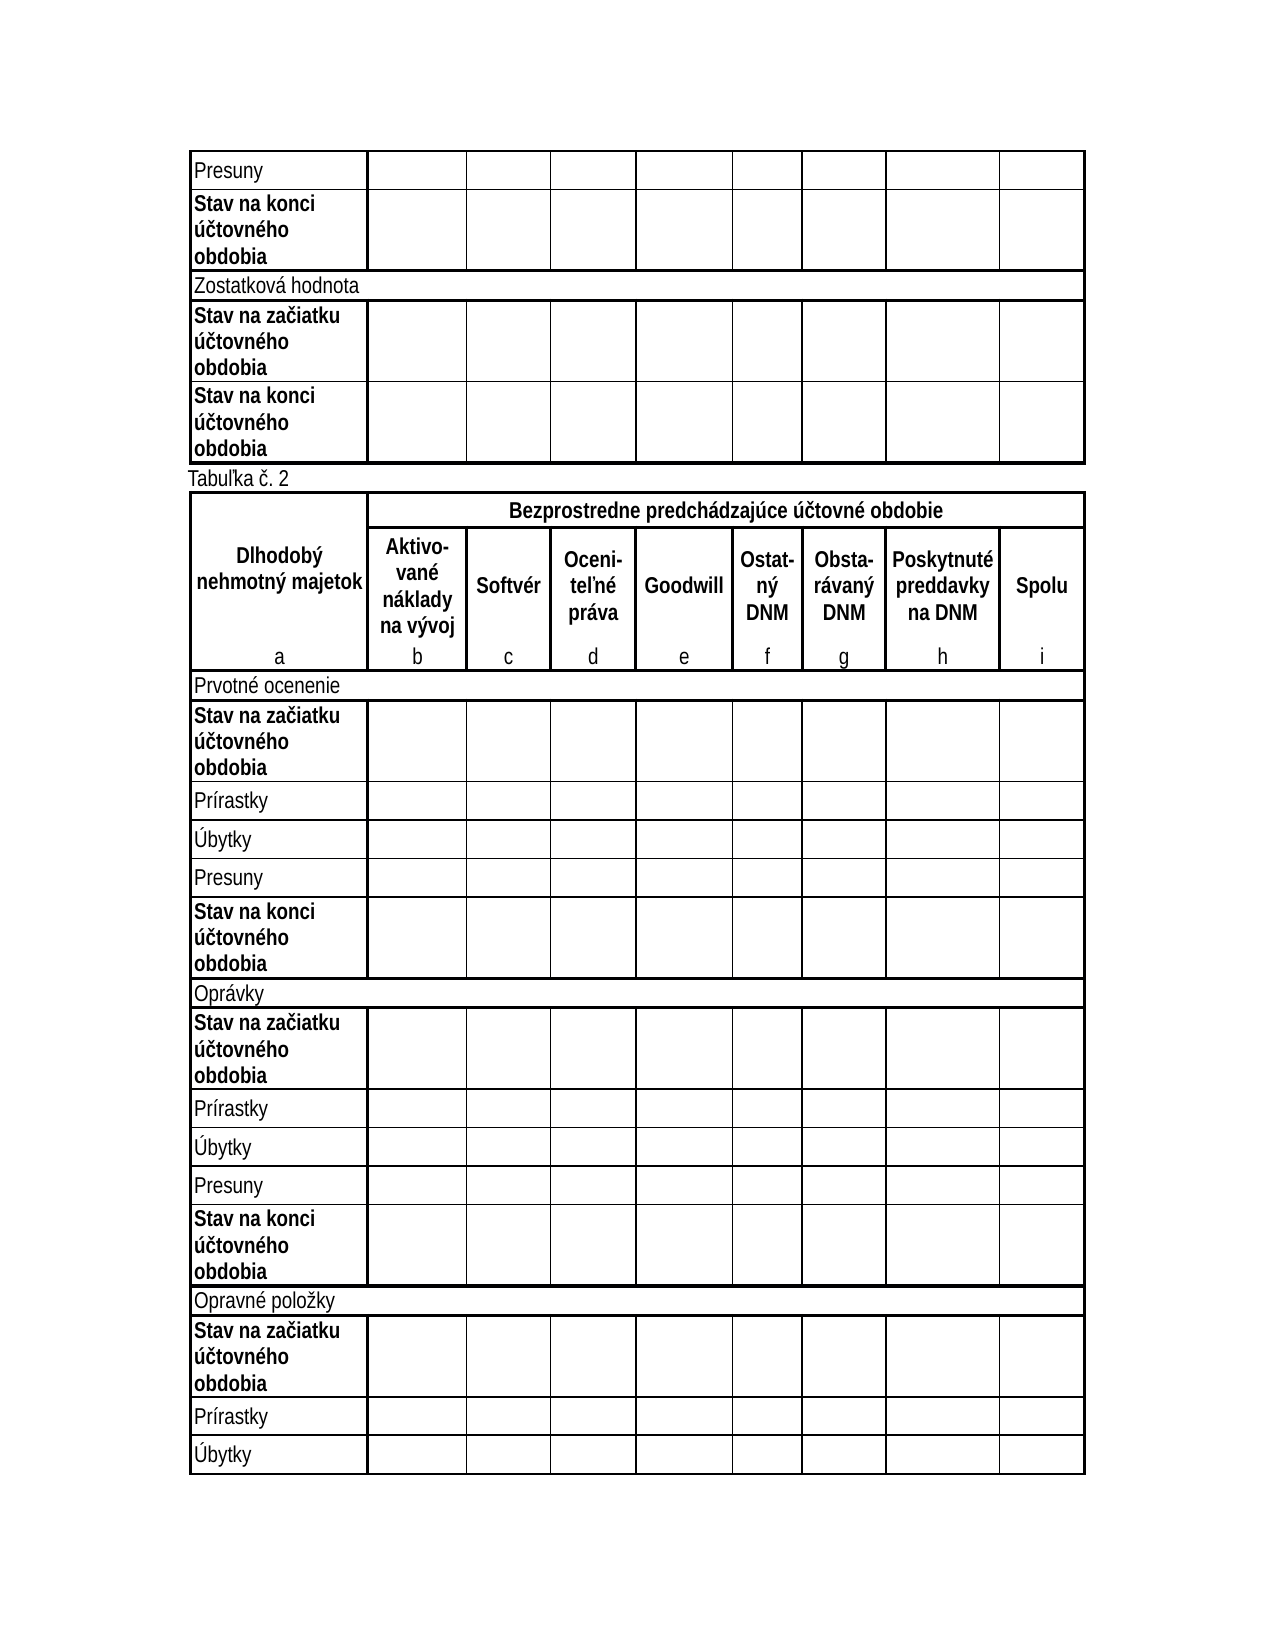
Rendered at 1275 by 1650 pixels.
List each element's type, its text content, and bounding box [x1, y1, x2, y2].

table_cell b [369, 643, 465, 669]
table_cell [551, 1205, 635, 1284]
table_cell [369, 302, 466, 381]
table_cell Oceni-teľné práva [552, 529, 634, 643]
table_cell [369, 1167, 466, 1204]
table_header Bezprostredne predchádzajúce účtovné obdobie [369, 494, 1083, 526]
table_cell [637, 1128, 732, 1165]
table_cell [637, 302, 732, 381]
table_cell [887, 1128, 999, 1165]
table_cell [467, 190, 550, 269]
table_cell [887, 1436, 999, 1473]
table_cell [637, 382, 732, 461]
table_cell [1000, 1398, 1083, 1434]
table_cell [369, 1398, 466, 1434]
table_cell [467, 1436, 550, 1473]
table_cell [637, 1398, 732, 1434]
text Tabuľka č. 2 [187, 464, 1087, 491]
table_cell [637, 782, 732, 819]
table_cell [733, 1128, 801, 1165]
table_cell i [1001, 643, 1083, 669]
table_header Dlhodobý nehmotný majetok [192, 494, 366, 643]
table_cell [1000, 302, 1083, 381]
table_cell [637, 1090, 732, 1127]
table_cell [803, 821, 885, 858]
table_cell [369, 1009, 466, 1088]
table_cell [887, 898, 999, 977]
table_cell [803, 190, 885, 269]
table_cell [1000, 1205, 1083, 1284]
table_cell [467, 1317, 550, 1396]
table_cell [803, 898, 885, 977]
table_cell [467, 782, 550, 819]
table_cell [733, 152, 801, 188]
table_cell [733, 1398, 801, 1434]
table_cell [551, 1009, 635, 1088]
table_cell Presuny [192, 1167, 366, 1204]
table_cell [551, 190, 635, 269]
table_cell [887, 859, 999, 896]
table_cell Úbytky [192, 821, 366, 858]
table_cell [369, 1128, 466, 1165]
table_cell [733, 1167, 801, 1204]
table_cell Stav na konci účtovného obdobia [192, 1205, 366, 1284]
table_cell [467, 1009, 550, 1088]
table_cell [467, 382, 550, 461]
table_cell [369, 821, 466, 858]
table_cell Prvotné ocenenie [192, 672, 1083, 698]
table_cell Prírastky [192, 782, 366, 819]
table_cell [551, 1398, 635, 1434]
table_cell [637, 898, 732, 977]
table_cell Prírastky [192, 1398, 366, 1434]
table_cell [369, 382, 466, 461]
table_cell [369, 702, 466, 781]
table_cell [551, 898, 635, 977]
table_cell [369, 859, 466, 896]
table_cell Oprávky [192, 980, 1083, 1006]
table_cell [733, 859, 801, 896]
table_cell [467, 859, 550, 896]
table_cell Presuny [192, 859, 366, 896]
table_cell [467, 702, 550, 781]
table_cell Softvér [468, 529, 549, 643]
table_cell Poskytnuté preddavky na DNM [887, 529, 998, 643]
table_cell Úbytky [192, 1128, 366, 1165]
table_cell [803, 152, 885, 188]
table_cell [887, 1398, 999, 1434]
table_cell [551, 782, 635, 819]
table_cell d [552, 643, 634, 669]
table_cell [551, 1090, 635, 1127]
table_cell [637, 702, 732, 781]
table_cell [551, 821, 635, 858]
table_cell [733, 1090, 801, 1127]
table_cell [803, 1205, 885, 1284]
table_cell [637, 1009, 732, 1088]
table_cell [887, 702, 999, 781]
table_cell [369, 782, 466, 819]
table_cell [467, 898, 550, 977]
table_cell Stav na začiatku účtovného obdobia [192, 1317, 366, 1396]
table_cell [369, 1436, 466, 1473]
table_cell [369, 190, 466, 269]
table_cell Presuny [192, 152, 366, 188]
table_cell [467, 1090, 550, 1127]
table_cell [551, 1167, 635, 1204]
table_cell [887, 382, 999, 461]
table_cell [467, 302, 550, 381]
table_cell [733, 1009, 801, 1088]
table_cell [733, 382, 801, 461]
table_cell [1000, 382, 1083, 461]
table_cell [1000, 898, 1083, 977]
table_cell [551, 1317, 635, 1396]
table_cell Obsta- rávaný DNM [804, 529, 884, 643]
table_cell [733, 821, 801, 858]
table_cell [551, 302, 635, 381]
table_cell [803, 1317, 885, 1396]
table_cell [1000, 1090, 1083, 1127]
table_cell Stav na začiatku účtovného obdobia [192, 302, 366, 381]
table_cell [1000, 1167, 1083, 1204]
table_cell [1000, 859, 1083, 896]
table_cell [733, 898, 801, 977]
table_cell [733, 1436, 801, 1473]
table_cell [551, 382, 635, 461]
table_cell [551, 859, 635, 896]
table_cell [637, 1436, 732, 1473]
table_cell [369, 898, 466, 977]
table_cell h [887, 643, 998, 669]
table_cell f [734, 643, 801, 669]
table_cell Úbytky [192, 1436, 366, 1473]
table_cell [887, 302, 999, 381]
table_cell Stav na konci účtovného obdobia [192, 190, 366, 269]
table_cell [803, 702, 885, 781]
table_cell [1000, 782, 1083, 819]
table_cell Aktivo-vané náklady na vývoj [369, 529, 465, 643]
table_cell [803, 1436, 885, 1473]
table_cell [887, 782, 999, 819]
table_cell [803, 1009, 885, 1088]
table_cell [803, 382, 885, 461]
table_cell [551, 1128, 635, 1165]
table_cell Stav na začiatku účtovného obdobia [192, 702, 366, 781]
table_cell [369, 1317, 466, 1396]
table_cell [803, 1090, 885, 1127]
table_cell [803, 859, 885, 896]
table_cell g [804, 643, 884, 669]
table_cell [1000, 1436, 1083, 1473]
table_cell [887, 821, 999, 858]
table_cell [1000, 1009, 1083, 1088]
table_cell Goodwill [637, 529, 731, 643]
table_cell Stav na konci účtovného obdobia [192, 382, 366, 461]
table_cell [467, 1128, 550, 1165]
table_cell [637, 152, 732, 188]
table_cell [733, 1205, 801, 1284]
table_cell [637, 190, 732, 269]
table_cell [887, 190, 999, 269]
table_cell Opravné položky [192, 1288, 1083, 1314]
table_cell [803, 302, 885, 381]
table_cell [733, 190, 801, 269]
table_cell [887, 1317, 999, 1396]
table_cell [551, 152, 635, 188]
table_cell [637, 1167, 732, 1204]
table_cell [1000, 702, 1083, 781]
table_cell Spolu [1001, 529, 1083, 643]
table_cell e [637, 643, 731, 669]
table_cell [467, 1167, 550, 1204]
table_cell [467, 152, 550, 188]
table_cell [369, 1090, 466, 1127]
table_cell [369, 152, 466, 188]
table_cell [803, 1167, 885, 1204]
table_cell [637, 859, 732, 896]
table_cell [551, 1436, 635, 1473]
table_cell [887, 1090, 999, 1127]
table_cell [733, 702, 801, 781]
table_cell Prírastky [192, 1090, 366, 1127]
table_cell [887, 1009, 999, 1088]
table_cell [1000, 821, 1083, 858]
table_cell Stav na konci účtovného obdobia [192, 898, 366, 977]
table_cell [637, 821, 732, 858]
table_cell [733, 1317, 801, 1396]
table_cell [637, 1317, 732, 1396]
table_cell [467, 821, 550, 858]
table_cell [1000, 190, 1083, 269]
table_cell [887, 1167, 999, 1204]
table_cell [637, 1205, 732, 1284]
table_cell [733, 302, 801, 381]
table_cell [803, 1398, 885, 1434]
table_cell Zostatková hodnota [192, 272, 1083, 298]
table_cell [1000, 1317, 1083, 1396]
table_cell Ostat-ný DNM [734, 529, 801, 643]
table_cell [1000, 152, 1083, 188]
table_cell [887, 1205, 999, 1284]
table_cell [1000, 1128, 1083, 1165]
table_cell [467, 1205, 550, 1284]
table_cell [803, 782, 885, 819]
table_cell a [192, 643, 366, 669]
table_cell [467, 1398, 550, 1434]
table_cell [369, 1205, 466, 1284]
table_cell [887, 152, 999, 188]
table_cell Stav na začiatku účtovného obdobia [192, 1009, 366, 1088]
table_cell [733, 782, 801, 819]
table_cell [551, 702, 635, 781]
table_cell [803, 1128, 885, 1165]
table_cell c [468, 643, 549, 669]
